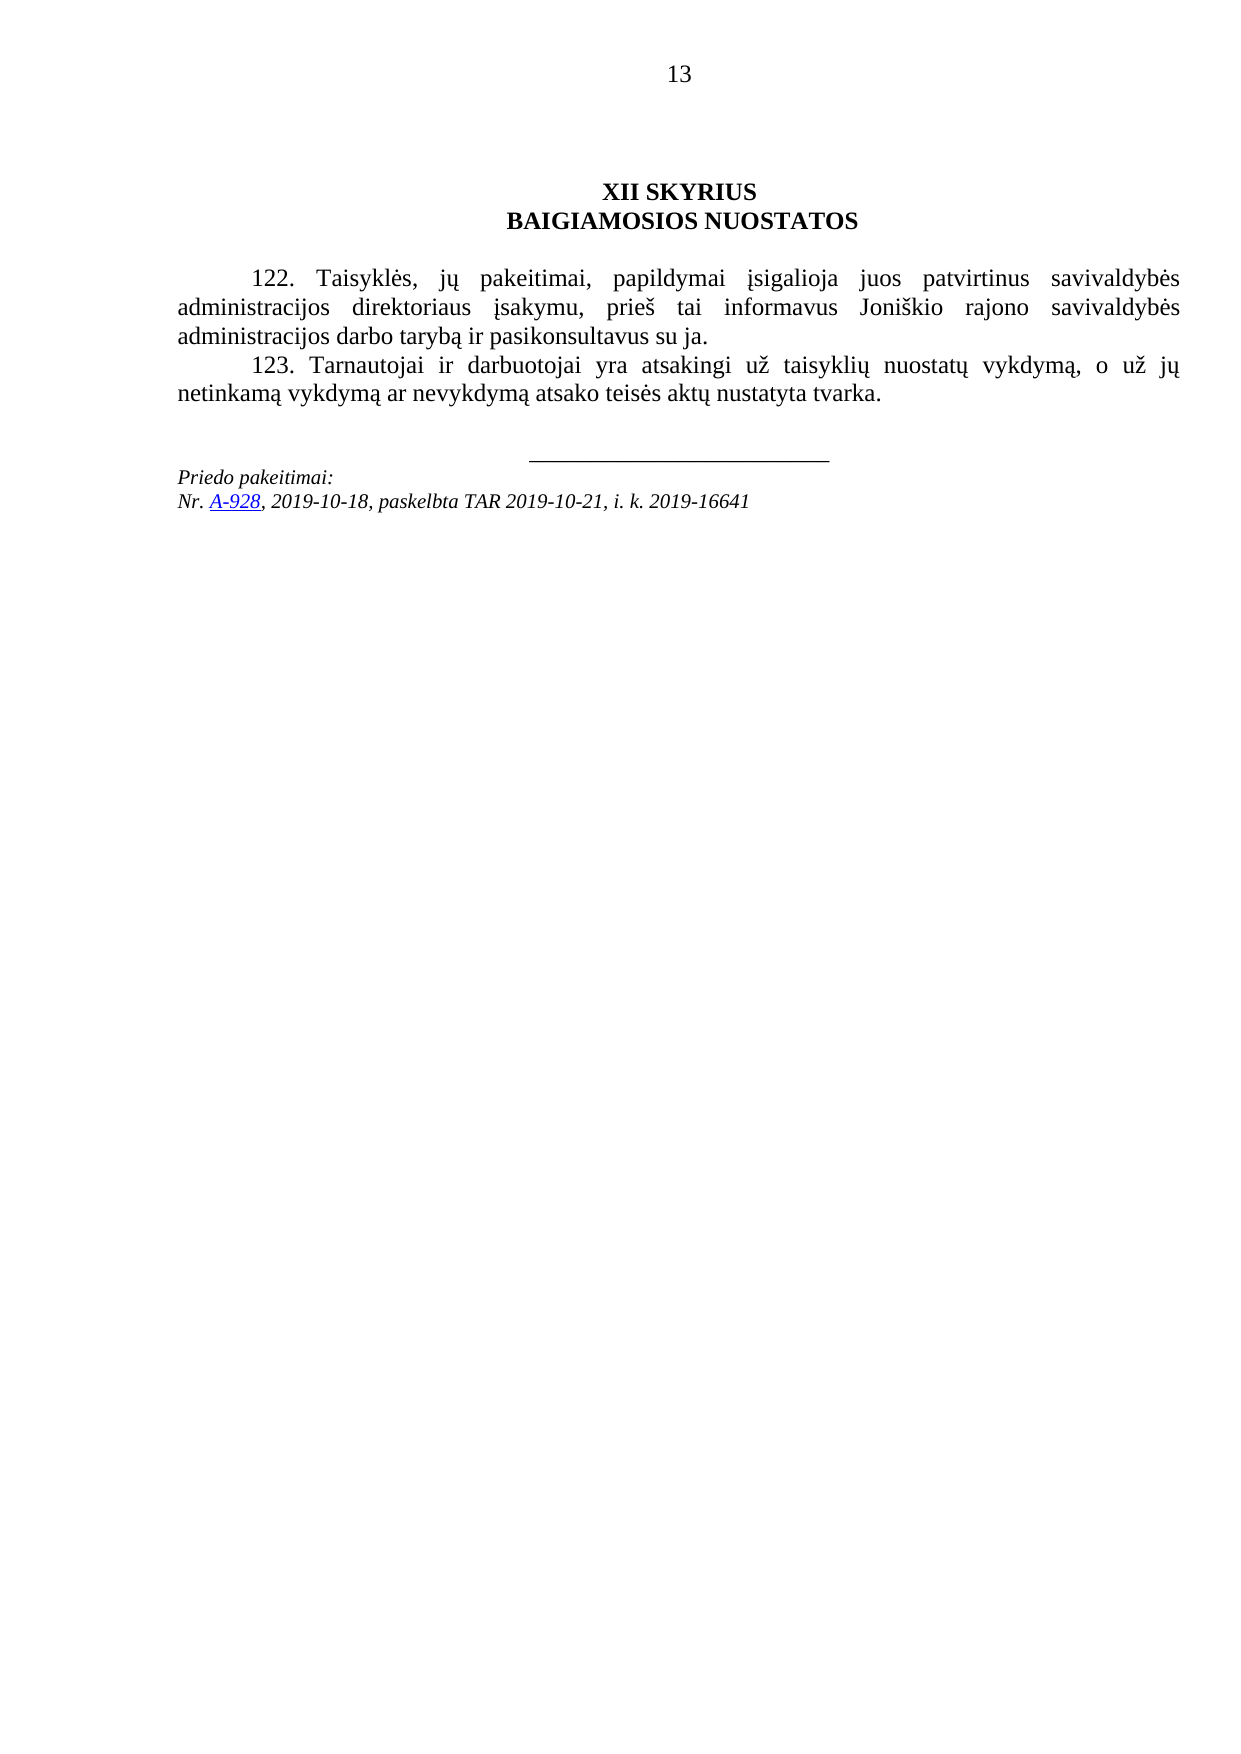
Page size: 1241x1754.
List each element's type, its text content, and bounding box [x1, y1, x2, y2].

text Priedo pakeitimai: [177, 465, 1181, 489]
text BAIGIAMOSIOS NUOSTATOS [177, 206, 1181, 235]
text XII SKYRIUS [177, 177, 1181, 206]
text Nr. A-928, 2019-10-18, paskelbta TAR 2019-10-21, i. k. 2019-16641 [177, 489, 1181, 513]
text 123. Tarnautojai ir darbuotojai yra atsakingi už taisyklių nuostatų vykdymą, o už jų netinkamą vykdymą ar nevykdymą atsako teisės aktų nustatyta tvarka. [177, 350, 1181, 407]
text ________________________ [177, 436, 1181, 465]
text 122. Taisyklės, jų pakeitimai, papildymai įsigalioja juos patvirtinus savivaldybės administracijos direktoriaus įsakymu, prieš tai informavus Joniškio rajono savivaldybės administracijos darbo tarybą ir pasikonsultavus su ja. [177, 263, 1181, 350]
